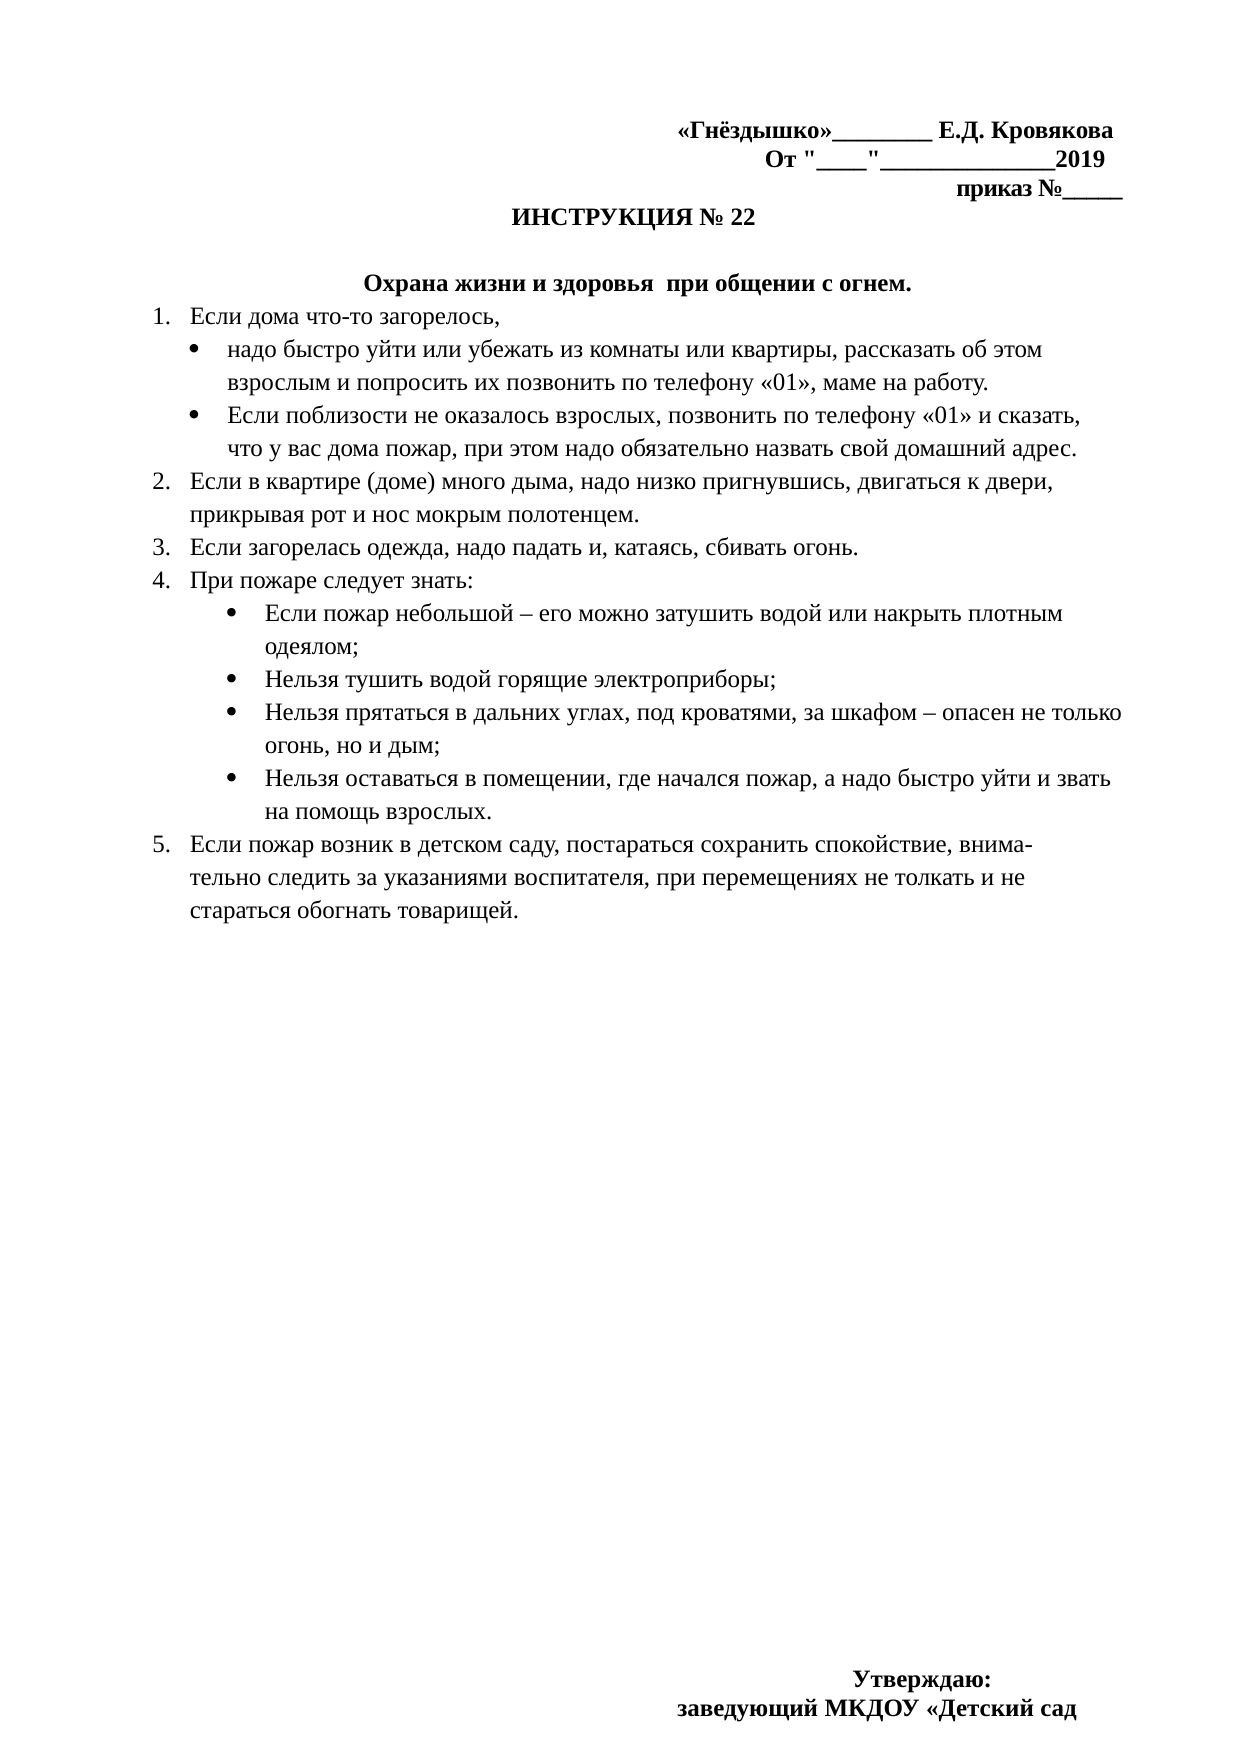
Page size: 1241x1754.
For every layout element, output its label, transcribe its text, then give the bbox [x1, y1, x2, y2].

list Если загорелась одежда, надо падать и, катаясь, сбивать огонь. [152, 532, 1123, 561]
list Если в квартире (доме) много дыма, надо низко пригнувшись, двигаться к двери, прикрывая рот и нос мокрым полотенцем. [152, 466, 1123, 528]
list Нельзя оставаться в помещении, где начался пожар, а надо быстро уйти и звать на помощь взрослых. [227, 763, 1123, 825]
text Охрана жизни и здоровья при общении с огнем. [152, 268, 1123, 297]
list Нельзя прятаться в дальних углах, под кроватями, за шкафом – опасен не только огонь, но и дым; [227, 697, 1123, 759]
text заведующий МКДОУ «Детский сад [114, 1693, 1123, 1722]
list Если дома что-то загорелось, [152, 301, 1123, 330]
list При пожаре следует знать: [152, 565, 1123, 594]
text «Гнёздышко»________ Е.Д. Кровякова [114, 116, 1123, 144]
list Если пожар возник в детском саду, постараться сохранить спокойствие, внима- [152, 829, 1123, 858]
list Если пожар небольшой – его можно затушить водой или накрыть плотным одеялом; [227, 598, 1123, 660]
text ИНСТРУКЦИЯ № 22 [144, 202, 1123, 231]
text Утверждаю: [114, 1664, 1123, 1693]
list надо быстро уйти или убежать из комнаты или квартиры, рассказать об этом взрослым и попросить их позвонить по телефону «01», маме на работу. [189, 334, 1123, 396]
text От "____"______________2019 [114, 144, 1123, 173]
list Нельзя тушить водой горящие электроприборы; [227, 664, 1123, 693]
text приказ №_____ [138, 173, 1123, 202]
list тельно следить за указаниями воспитателя, при перемещениях не толкать и не стараться обогнать товарищей. [189, 862, 1123, 924]
list Если поблизости не оказалось взрослых, позвонить по телефону «01» и сказать, что у вас дома пожар, при этом надо обязательно назвать свой домашний адрес. [189, 400, 1123, 462]
